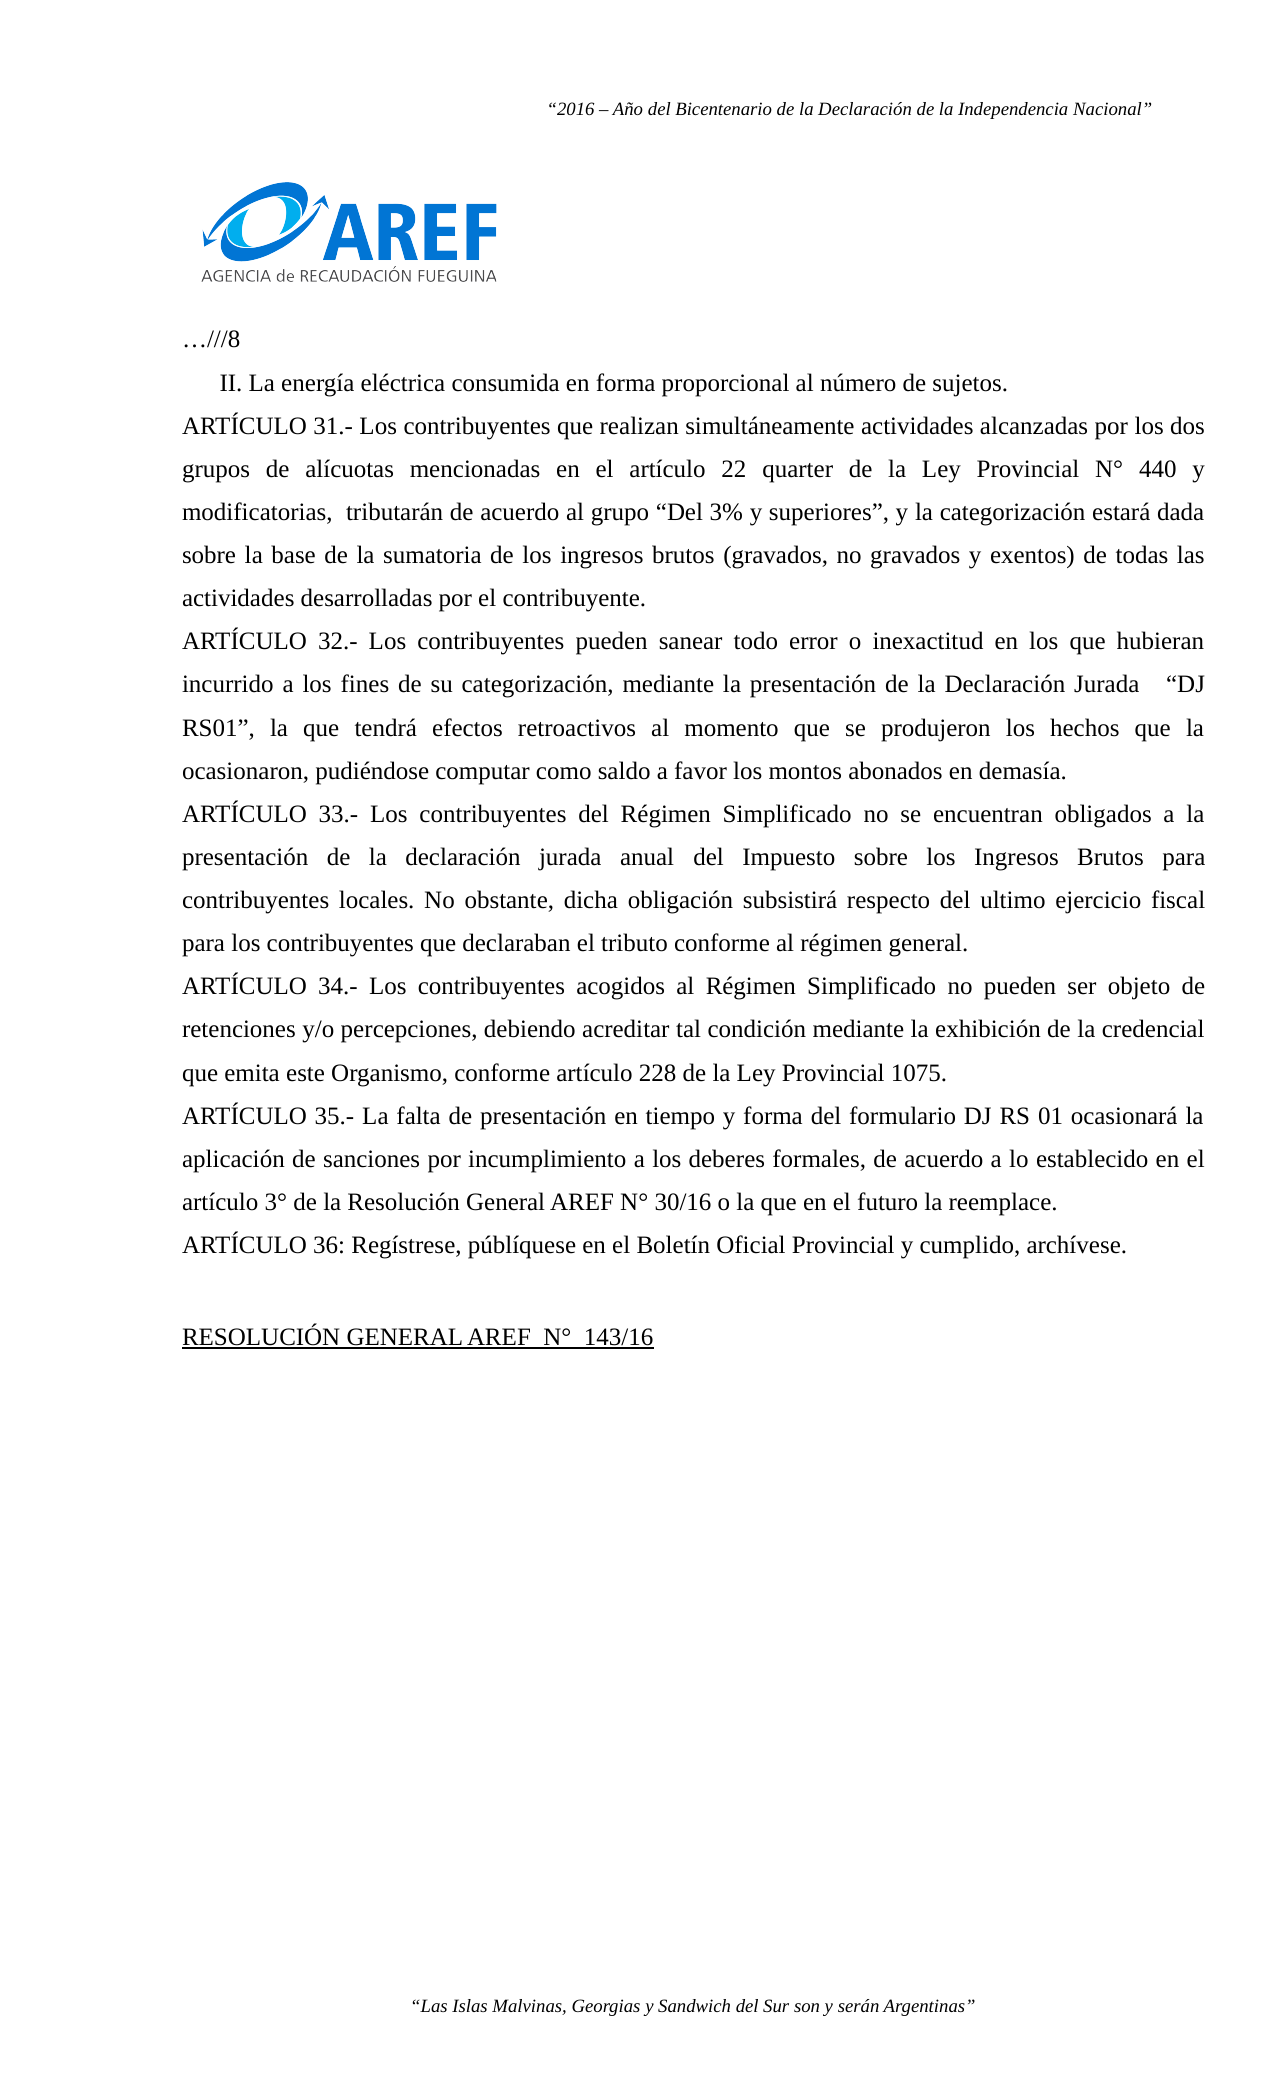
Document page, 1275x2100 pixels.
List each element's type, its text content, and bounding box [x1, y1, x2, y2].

text RESOLUCIÓN GENERAL AREF N° 143/16 [182, 1322, 1206, 1351]
text ARTÍCULO 32.- Los contribuyentes pueden sanear todo error o inexactitud en los que hubieran incurrido a los fines de su categorización, mediante la presentación de la Declaración Jurada “DJ RS01”, la que tendrá efectos retroactivos al momento que se produjeron los hechos que la ocasionaron, pudiéndose computar como saldo a favor los montos abonados en demasía. [182, 626, 1206, 784]
list …///8 [182, 324, 1206, 353]
picture [201, 182, 497, 282]
text ARTÍCULO 36: Regístrese, públíquese en el Boletín Oficial Provincial y cumplido, archívese. [182, 1230, 1206, 1259]
text ARTÍCULO 35.- La falta de presentación en tiempo y forma del formulario DJ RS 01 ocasionará la aplicación de sanciones por incumplimiento a los deberes formales, de acuerdo a lo establecido en el artículo 3° de la Resolución General AREF N° 30/16 o la que en el futuro la reemplace. [182, 1101, 1206, 1216]
text ARTÍCULO 31.- Los contribuyentes que realizan simultáneamente actividades alcanzadas por los dos grupos de alícuotas mencionadas en el artículo 22 quarter de la Ley Provincial N° 440 y modificatorias, tributarán de acuerdo al grupo “Del 3% y superiores”, y la categorización estará dada sobre la base de la sumatoria de los ingresos brutos (gravados, no gravados y exentos) de todas las actividades desarrolladas por el contribuyente. [182, 411, 1206, 612]
text II. La energía eléctrica consumida en forma proporcional al número de sujetos. [182, 368, 1206, 396]
text ARTÍCULO 34.- Los contribuyentes acogidos al Régimen Simplificado no pueden ser objeto de retenciones y/o percepciones, debiendo acreditar tal condición mediante la exhibición de la credencial que emita este Organismo, conforme artículo 228 de la Ley Provincial 1075. [182, 971, 1206, 1086]
text ARTÍCULO 33.- Los contribuyentes del Régimen Simplificado no se encuentran obligados a la presentación de la declaración jurada anual del Impuesto sobre los Ingresos Brutos para contribuyentes locales. No obstante, dicha obligación subsistirá respecto del ultimo ejercicio fiscal para los contribuyentes que declaraban el tributo conforme al régimen general. [182, 799, 1206, 957]
